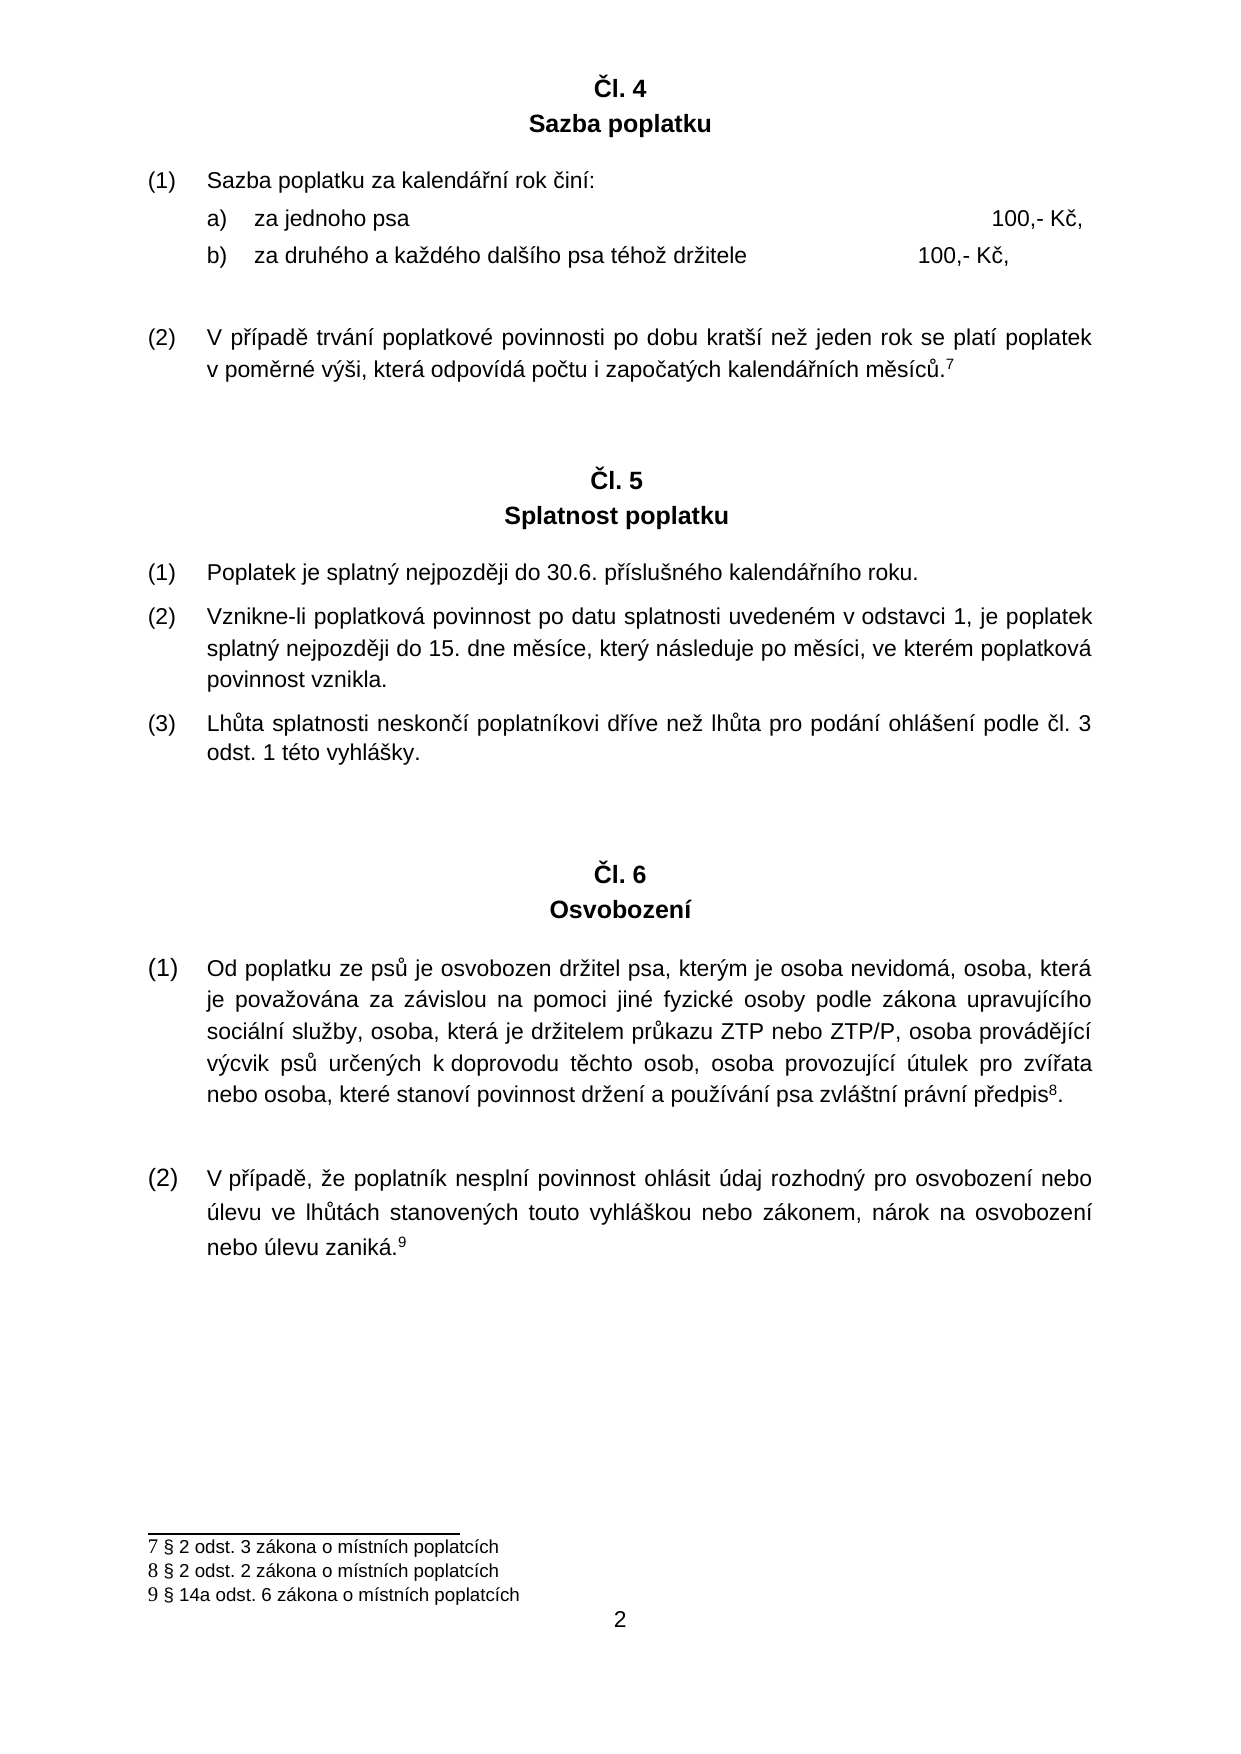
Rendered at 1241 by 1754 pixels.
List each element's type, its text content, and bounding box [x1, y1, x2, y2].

text Sazba poplatku [148, 109, 1093, 137]
text Čl. 4 [148, 74, 1093, 102]
list Sazba poplatku za kalendářní rok činí: [148, 167, 1093, 193]
list Vznikne-li poplatková povinnost po datu splatnosti uvedeném v odstavci 1, je poplatek splatný nejpozději do 15. dne měsíce, který následuje po měsíci, ve kterém poplatková povinnost vznikla. [148, 603, 1093, 692]
list Poplatek je splatný nejpozději do 30.6. příslušného kalendářního roku. [148, 559, 1093, 585]
list Od poplatku ze psů je osvobozen držitel psa, kterým je osoba nevidomá, osoba, která je považována za závislou na pomoci jiné fyzické osoby podle zákona upravujícího sociální služby, osoba, která je držitelem průkazu ZTP nebo ZTP/P, osoba provádějící výcvik psů určených k doprovodu těchto osob, osoba provozující útulek pro zvířata nebo osoba, které stanoví povinnost držení a používání psa zvláštní právní předpis. [148, 952, 1093, 1107]
list V případě trvání poplatkové povinnosti po dobu kratší než jeden rok se platí poplatek v poměrné výši, která odpovídá počtu i započatých kalendářních měsíců. [148, 324, 1093, 382]
list § 14a odst. 6 zákona o místních poplatcích [148, 1582, 1093, 1606]
text Splatnost poplatku [148, 501, 1093, 530]
list V případě, že poplatník nesplní povinnost ohlásit údaj rozhodný pro osvobození nebo úlevu ve lhůtách stanovených touto vyhláškou nebo zákonem, nárok na osvobození nebo úlevu zaniká. [148, 1163, 1093, 1260]
list § 2 odst. 3 zákona o místních poplatcích [148, 1534, 1093, 1558]
list Lhůta splatnosti neskončí poplatníkovi dříve než lhůta pro podání ohlášení podle čl. 3 odst. 1 této vyhlášky. [148, 710, 1093, 766]
text Osvobození [148, 894, 1093, 923]
text Čl. 6 [148, 859, 1093, 888]
text Čl. 5 [148, 466, 1093, 495]
list za jednoho psa 100,- Kč, [207, 204, 1093, 231]
list za druhého a každého dalšího psa téhož držitele 100,- Kč, [207, 242, 1093, 269]
list § 2 odst. 2 zákona o místních poplatcích [148, 1558, 1093, 1582]
